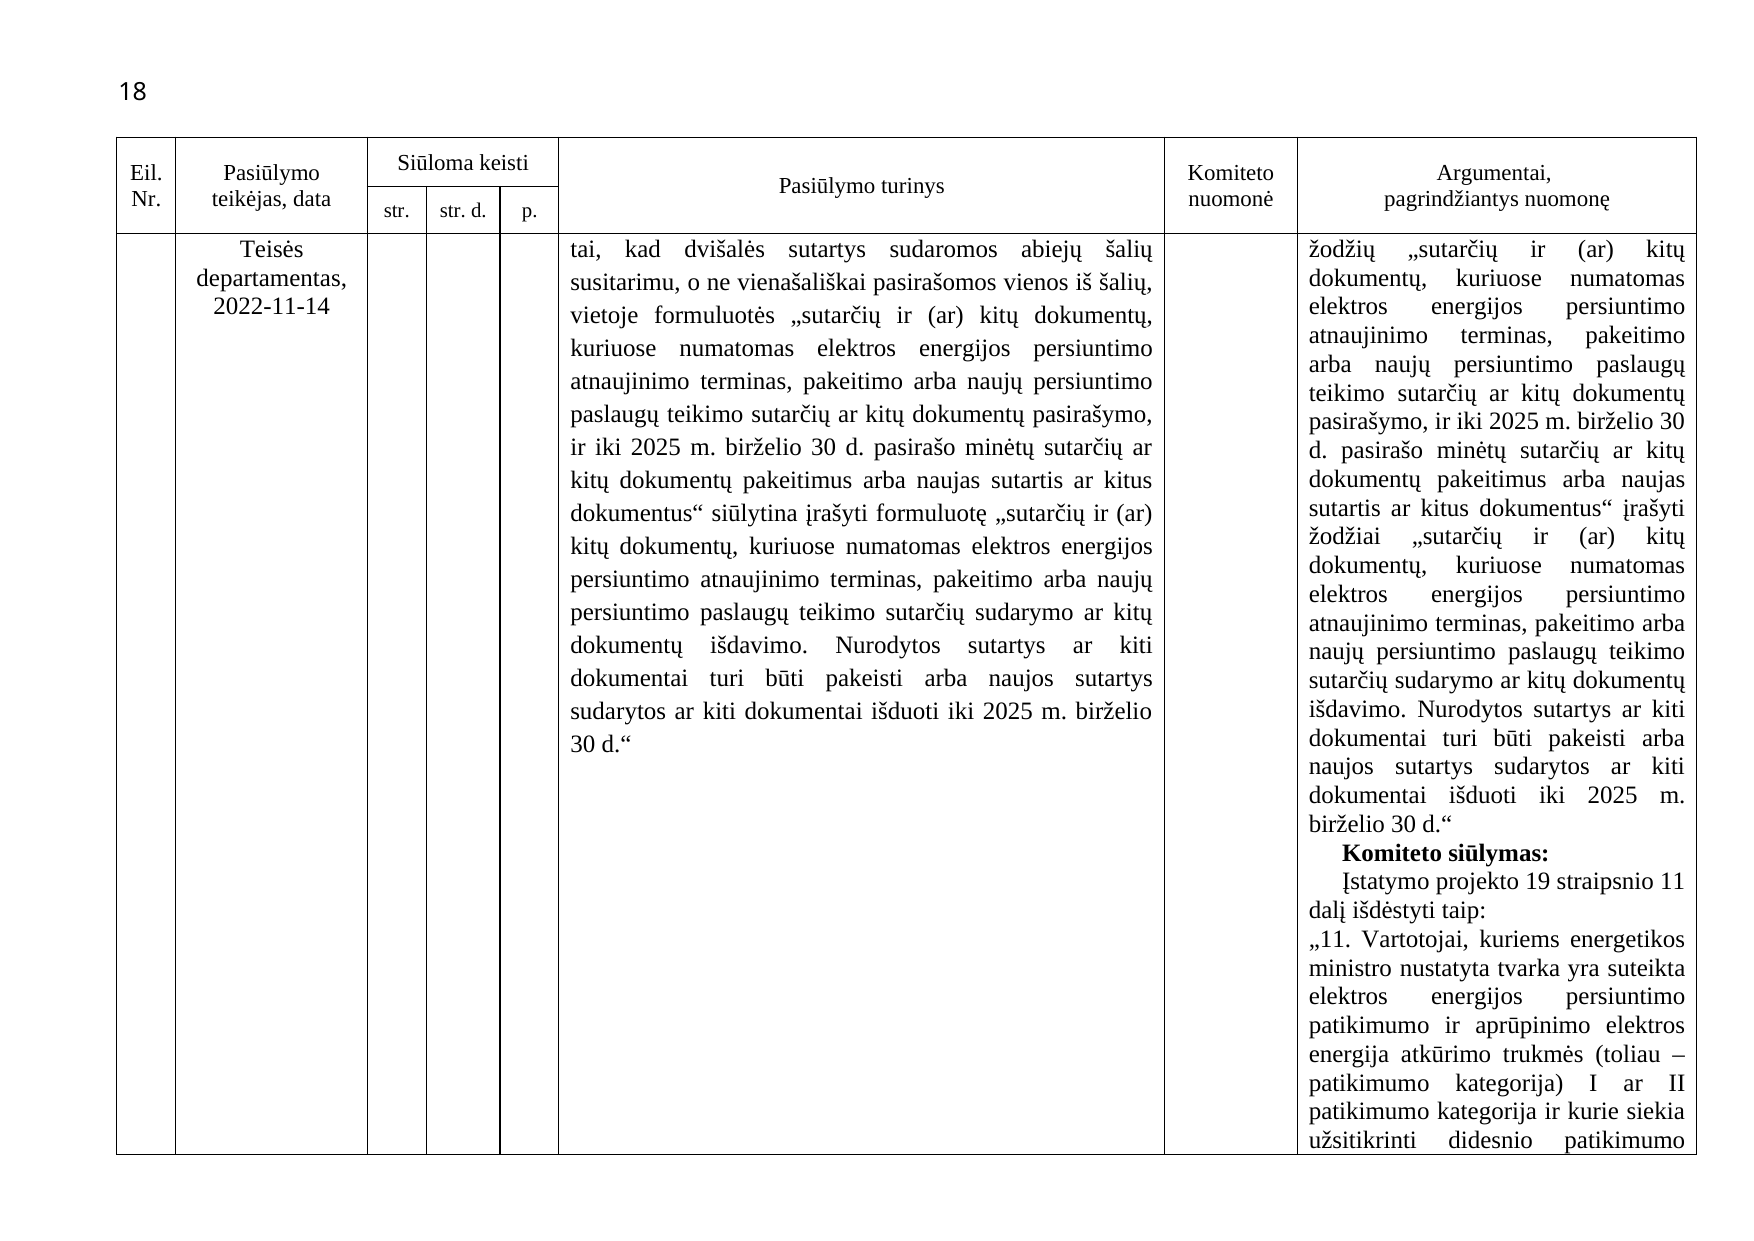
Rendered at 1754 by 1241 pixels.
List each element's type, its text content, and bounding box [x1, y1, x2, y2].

table_header Pasiūlymo turinys [559, 138, 1164, 233]
table_header Komiteto nuomonė [1165, 138, 1297, 233]
table_cell tai, kad dvišalės sutartys sudaromos abiejų šalių susitarimu, o ne vienašališkai pasirašomos vienos iš šalių, vietoje formuluotės „sutarčių ir (ar) kitų dokumentų, kuriuose numatomas elektros energijos persiuntimo atnaujinimo terminas, pakeitimo arba naujų persiuntimo paslaugų teikimo sutarčių ar kitų dokumentų pasirašymo, ir iki 2025 m. birželio 30 d. pasirašo minėtų sutarčių ar kitų dokumentų pakeitimus arba naujas sutartis ar kitus dokumentus“ siūlytina įrašyti formuluotę „sutarčių ir (ar) kitų dokumentų, kuriuose numatomas elektros energijos persiuntimo atnaujinimo terminas, pakeitimo arba naujų persiuntimo paslaugų teikimo sutarčių sudarymo ar kitų dokumentų išdavimo. Nurodytos sutartys ar kiti dokumentai turi būti pakeisti arba naujos sutartys sudarytos ar kiti dokumentai išduoti iki 2025 m. birželio 30 d.“ [559, 234, 1164, 1154]
table_cell str. d. [427, 187, 499, 233]
table_cell [1165, 234, 1297, 1154]
table_cell [501, 234, 558, 1154]
table_cell p. [501, 187, 558, 233]
table_header Pasiūlymo teikėjas, data [176, 138, 367, 233]
table_header Siūloma keisti [368, 138, 558, 186]
table_cell [368, 234, 426, 1154]
table_cell str. [368, 187, 426, 233]
table_cell [117, 234, 175, 1154]
table_cell žodžių „sutarčių ir (ar) kitų dokumentų, kuriuose numatomas elektros energijos persiuntimo atnaujinimo terminas, pakeitimo arba naujų persiuntimo paslaugų teikimo sutarčių ar kitų dokumentų pasirašymo, ir iki 2025 m. birželio 30 d. pasirašo minėtų sutarčių ar kitų dokumentų pakeitimus arba naujas sutartis ar kitus dokumentus“ įrašyti žodžiai „sutarčių ir (ar) kitų dokumentų, kuriuose numatomas elektros energijos persiuntimo atnaujinimo terminas, pakeitimo arba naujų persiuntimo paslaugų teikimo sutarčių sudarymo ar kitų dokumentų išdavimo. Nurodytos sutartys ar kiti dokumentai turi būti pakeisti arba naujos sutartys sudarytos ar kiti dokumentai išduoti iki 2025 m. birželio 30 d.“ Komiteto siūlymas: Įstatymo projekto 19 straipsnio 11 dalį išdėstyti taip: „11. Vartotojai, kuriems energetikos ministro nustatyta tvarka yra suteikta elektros energijos persiuntimo patikimumo ir aprūpinimo elektros energija atkūrimo trukmės (toliau – patikimumo kategorija) I ar II patikimumo kategorija ir kurie siekia užsitikrinti didesnio patikimumo [1298, 234, 1696, 1154]
table_cell Teisės departamentas, 2022-11-14 [176, 234, 367, 1154]
table_header Eil. Nr. [117, 138, 175, 233]
table_cell [427, 234, 499, 1154]
table_header Argumentai, pagrindžiantys nuomonę [1298, 138, 1696, 233]
